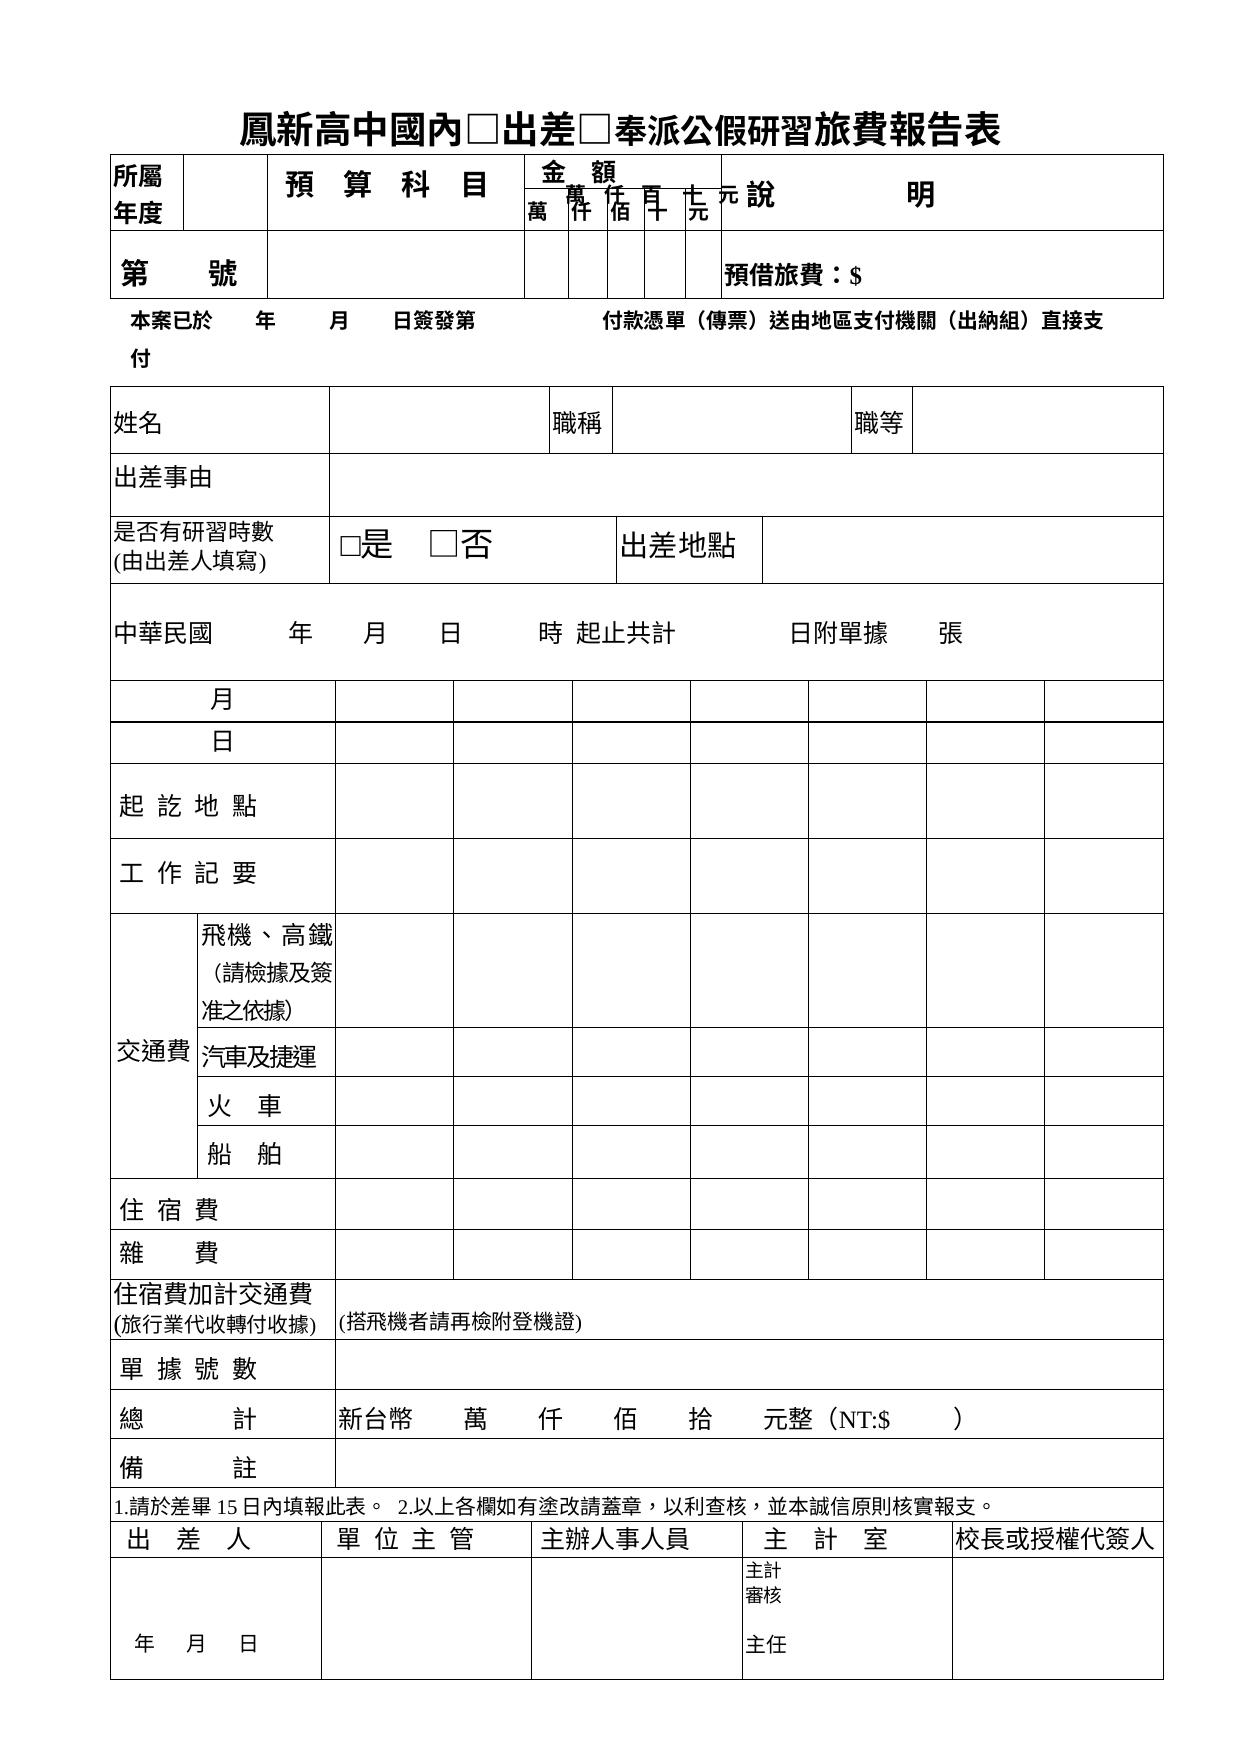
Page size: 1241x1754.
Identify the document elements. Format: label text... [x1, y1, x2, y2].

table_cell [1045, 1179, 1163, 1229]
table_cell [532, 1558, 742, 1679]
table_cell [454, 914, 572, 1027]
table_cell [927, 914, 1044, 1027]
table_cell 年 月 日 [111, 1558, 321, 1679]
table_header [330, 387, 549, 453]
table_cell [336, 914, 453, 1027]
table_cell [330, 454, 1163, 516]
table_cell [336, 723, 453, 763]
table_cell [927, 839, 1044, 913]
table_cell [763, 517, 1163, 583]
table_cell [573, 839, 690, 913]
table_cell 單 據 號 數 [111, 1340, 335, 1389]
table_cell [927, 1028, 1044, 1076]
table_cell [645, 231, 685, 298]
table_cell [1045, 723, 1163, 763]
table_cell [809, 723, 926, 763]
table_cell [454, 1077, 572, 1124]
table_cell 單 位 主 管 [322, 1522, 531, 1557]
table_cell 火 車 [198, 1077, 335, 1124]
table_cell [1045, 1230, 1163, 1279]
table_cell [336, 1077, 453, 1124]
table_cell [336, 839, 453, 913]
table_cell 主 計 室 [743, 1522, 952, 1557]
table_cell [336, 764, 453, 838]
table_cell 備 註 [111, 1439, 335, 1487]
table_cell □是 □否 [330, 517, 616, 583]
table_cell [1045, 1028, 1163, 1076]
table_cell [691, 1077, 808, 1124]
table_cell 汽車及捷運 [198, 1028, 335, 1076]
table_cell [573, 764, 690, 838]
table_header 金 額 [525, 155, 721, 188]
table_cell 雜 費 [111, 1230, 335, 1279]
table_cell 百佰 [608, 189, 644, 230]
table_cell [1045, 1077, 1163, 1124]
table_cell [454, 764, 572, 838]
table_cell 十十 [645, 189, 685, 230]
table_cell [686, 231, 721, 298]
table_cell [573, 1230, 690, 1279]
table_cell [573, 914, 690, 1027]
table_header [613, 387, 851, 453]
table_cell 校長或授權代簽人 [953, 1522, 1163, 1557]
table_cell [336, 1028, 453, 1076]
table_cell 日 [111, 723, 335, 763]
table_cell [691, 1028, 808, 1076]
table_cell [691, 1179, 808, 1229]
table_cell [573, 1179, 690, 1229]
table_cell 元元 [686, 189, 721, 230]
table_cell [454, 1126, 572, 1178]
table_cell 萬萬 [525, 189, 568, 230]
table_cell 月 [111, 681, 335, 721]
table_cell [454, 681, 572, 721]
table_cell [927, 1179, 1044, 1229]
table_cell [573, 1077, 690, 1124]
table_cell [809, 681, 926, 721]
text 本案已於 年 月 日簽發第 付款憑單（傳票）送由地區支付機關（出納組）直接支付 [130, 299, 1110, 374]
table_cell [1045, 914, 1163, 1027]
table_cell [691, 723, 808, 763]
table_cell [927, 681, 1044, 721]
table_cell [691, 764, 808, 838]
table_cell [268, 231, 524, 298]
table_cell [953, 1558, 1163, 1679]
table_cell 主計 審核 主任 [743, 1558, 952, 1679]
table_cell [454, 1179, 572, 1229]
table_cell 工 作 記 要 [111, 839, 335, 913]
table_cell [809, 839, 926, 913]
table_cell 起 訖 地 點 [111, 764, 335, 838]
table_cell [454, 1028, 572, 1076]
table_cell [927, 1077, 1044, 1124]
table_cell [691, 839, 808, 913]
table_cell [336, 1126, 453, 1178]
table_cell [525, 231, 568, 298]
table_cell 仟仟 [569, 189, 607, 230]
table_header 姓名 [111, 387, 329, 453]
table_header 所屬年度 [111, 155, 183, 230]
table_cell [927, 1126, 1044, 1178]
table_cell [809, 1179, 926, 1229]
table_cell 中華民國 年 月 日 時 起止共計 日附單據 張 [111, 584, 1163, 680]
table_cell [691, 1230, 808, 1279]
table_cell [809, 1126, 926, 1178]
table_cell [573, 1126, 690, 1178]
table_header 預 算 科 目 [268, 155, 524, 230]
table_header [913, 387, 1163, 453]
table_cell [322, 1558, 531, 1679]
table_cell [927, 723, 1044, 763]
table_header [184, 155, 267, 230]
table_header 職等 [852, 387, 912, 453]
table_cell [691, 681, 808, 721]
table_cell [573, 723, 690, 763]
table_cell 飛機、高鐵（請檢據及簽准之依據） [198, 914, 335, 1027]
table_cell [809, 1077, 926, 1124]
table_cell [809, 764, 926, 838]
table_cell 出差地點 [617, 517, 762, 583]
table_header 職稱 [550, 387, 612, 453]
table_cell [927, 764, 1044, 838]
table_cell [454, 1230, 572, 1279]
text 鳳新高中國內□出差□奉派公假研習旅費報告表 [130, 99, 1110, 154]
table_cell [809, 1230, 926, 1279]
table_cell [573, 681, 690, 721]
table_cell [336, 1230, 453, 1279]
table_cell 住宿費加計交通費 (旅行業代收轉付收據) [111, 1280, 335, 1339]
table_cell [573, 1028, 690, 1076]
table_cell 第 號 [111, 231, 267, 298]
table_cell 出差事由 [111, 454, 329, 516]
table_cell 1.請於差畢15日內填報此表。 2.以上各欄如有塗改請蓋章，以利查核，並本誠信原則核實報支。 [111, 1488, 1163, 1521]
table_cell [569, 231, 607, 298]
table_cell 住 宿 費 [111, 1179, 335, 1229]
table_cell [1045, 681, 1163, 721]
table_cell [691, 1126, 808, 1178]
table_cell [1045, 839, 1163, 913]
table_cell [336, 681, 453, 721]
table_cell [809, 914, 926, 1027]
table_cell [608, 231, 644, 298]
table_cell [454, 839, 572, 913]
table_cell [1045, 1126, 1163, 1178]
table_cell [336, 1179, 453, 1229]
table_cell 船 舶 [198, 1126, 335, 1178]
table_cell [336, 1340, 1163, 1389]
table_cell 交通費 [111, 914, 197, 1178]
table_cell 總 計 [111, 1390, 335, 1438]
table_cell [454, 723, 572, 763]
table_cell 出 差 人 [111, 1522, 321, 1557]
table_header 說 明 [722, 155, 1163, 230]
table_cell [1045, 764, 1163, 838]
table_cell [809, 1028, 926, 1076]
table_cell 新台幣 萬 仟 佰 拾 元整（NT:$ ） [336, 1390, 1163, 1438]
table_cell [927, 1230, 1044, 1279]
table_cell 主辦人事人員 [532, 1522, 742, 1557]
table_cell 是否有研習時數 (由出差人填寫) [111, 517, 329, 583]
table_cell 預借旅費：$ [722, 231, 1163, 298]
table_cell [691, 914, 808, 1027]
table_cell [336, 1439, 1163, 1487]
table_cell (搭飛機者請再檢附登機證) [336, 1280, 1163, 1339]
